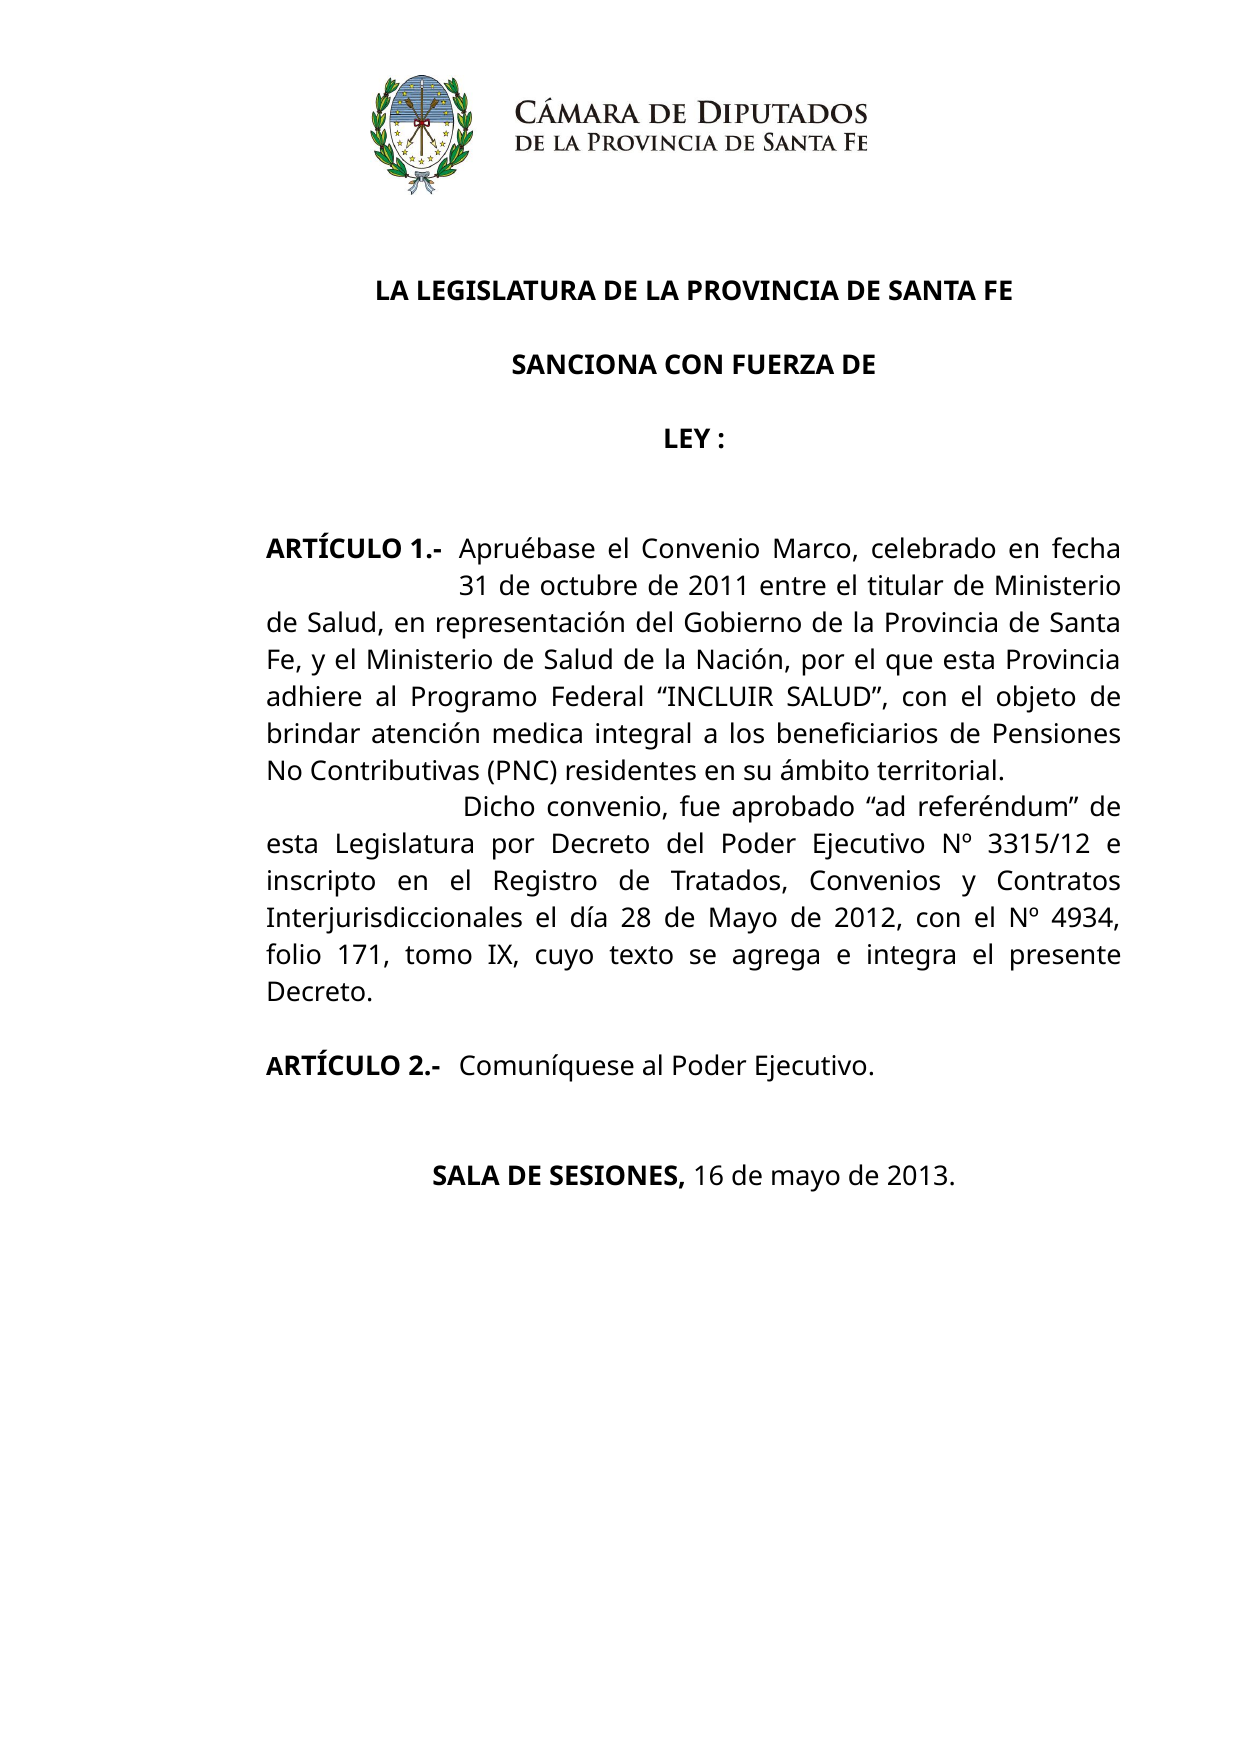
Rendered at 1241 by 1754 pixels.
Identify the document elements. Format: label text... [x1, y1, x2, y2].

table_header ARTÍCULO 2.- [266, 1046, 458, 1096]
text Apruébase el Convenio Marco, celebrado en fecha 31 de octubre de 2011 entre el titular de Ministerio de Salud, en representación del Gobierno de la Provincia de Santa Fe, y el Ministerio de Salud de la Nación, por el que esta Provincia adhiere al Programo Federal “INCLUIR SALUD”, con el objeto de brindar atención medica integral a los beneficiarios de Pensiones No Contributivas (PNC) residentes en su ámbito territorial. [266, 530, 1122, 788]
text LEY : [266, 419, 1122, 456]
table_header ARTÍCULO 1.- [266, 530, 458, 580]
text LA LEGISLATURA DE LA PROVINCIA DE SANTA FE [266, 272, 1122, 308]
text SANCIONA CON FUERZA DE [266, 345, 1122, 382]
picture [370, 75, 868, 199]
text SALA DE SESIONES, 16 de mayo de 2013. [266, 1157, 1122, 1193]
text Comuníquese al Poder Ejecutivo. [458, 1046, 1122, 1083]
text Dicho convenio, fue aprobado “ad referéndum” de esta Legislatura por Decreto del Poder Ejecutivo Nº 3315/12 e inscripto en el Registro de Tratados, Convenios y Contratos Interjurisdiccionales el día 28 de Mayo de 2012, con el Nº 4934, folio 171, tomo IX, cuyo texto se agrega e integra el presente Decreto. [266, 788, 1122, 1009]
